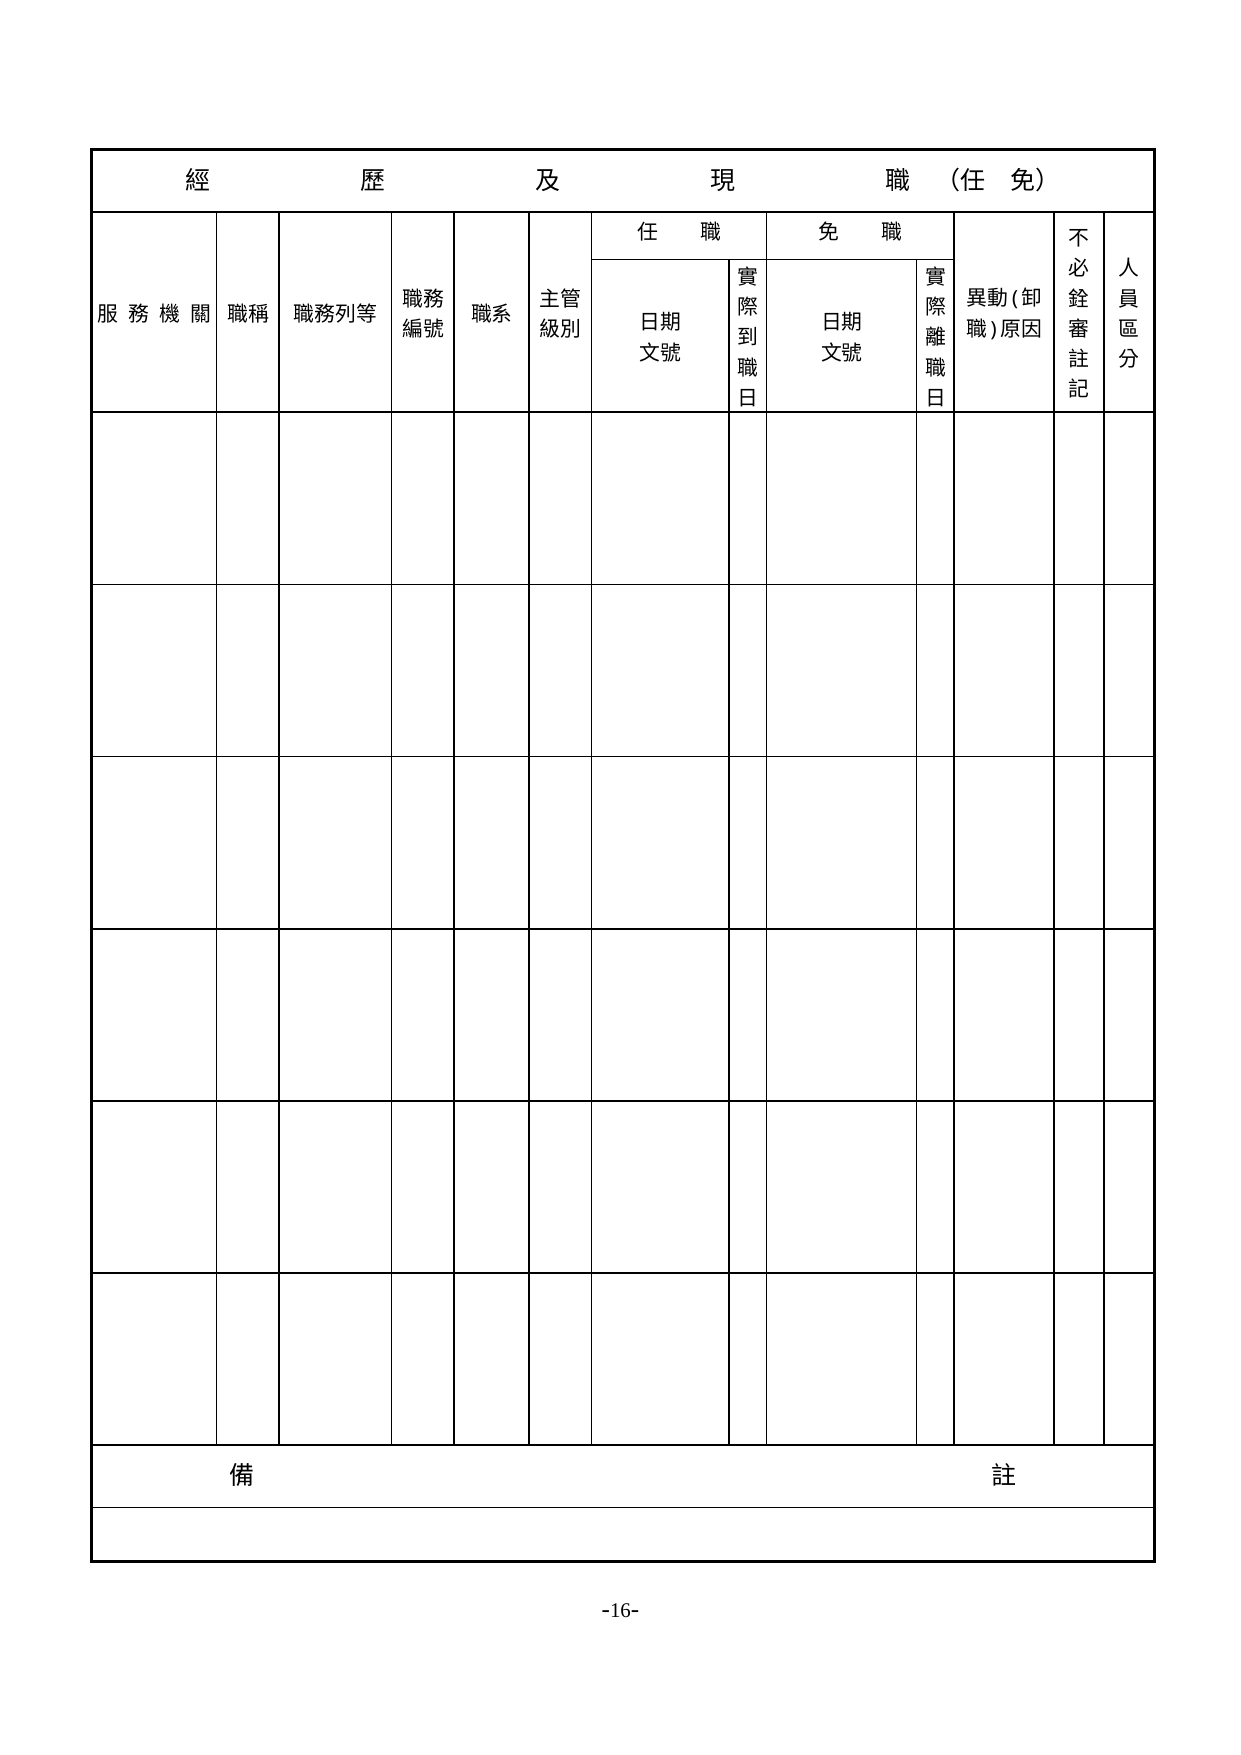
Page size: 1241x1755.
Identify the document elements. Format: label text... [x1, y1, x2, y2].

table_cell [1055, 930, 1103, 1100]
table_cell 人 員 區 分 [1105, 213, 1153, 411]
table_cell [767, 1274, 916, 1444]
table_cell [1105, 413, 1153, 583]
table_cell [917, 757, 953, 928]
table_cell [455, 1102, 528, 1272]
table_cell [1105, 1102, 1153, 1272]
table_cell [1055, 1274, 1103, 1444]
table_cell [392, 585, 453, 756]
table_cell [730, 757, 766, 928]
table_cell [767, 930, 916, 1100]
table_cell 實際到職日 [730, 260, 766, 411]
table_cell [955, 585, 1053, 756]
table_cell [730, 413, 766, 583]
table_cell 異動(卸職)原因 [955, 213, 1053, 411]
table_cell [280, 1102, 391, 1272]
table_cell [767, 1102, 916, 1272]
table_cell [917, 585, 953, 756]
table_cell [392, 757, 453, 928]
table_cell [530, 1102, 591, 1272]
table_cell [392, 413, 453, 583]
table_cell 職稱 [217, 213, 278, 411]
table_cell [730, 1274, 766, 1444]
table_cell [280, 757, 391, 928]
table_cell [592, 1274, 728, 1444]
table_header 經 歷 及 現 職 （任 免） [93, 151, 1153, 211]
table_cell [217, 757, 278, 928]
table_cell [767, 757, 916, 928]
table_cell [217, 1102, 278, 1272]
table_cell [455, 413, 528, 583]
table_cell [1105, 930, 1153, 1100]
table_cell 職務列等 [280, 213, 391, 411]
table_cell [917, 1102, 953, 1272]
table_cell [955, 413, 1053, 583]
table_cell [530, 930, 591, 1100]
table_cell [767, 585, 916, 756]
table_cell [592, 413, 728, 583]
table_cell 備 註 [93, 1446, 1153, 1506]
table_cell [217, 413, 278, 583]
table_cell [93, 413, 216, 583]
table_cell [1105, 757, 1153, 928]
table_cell [592, 585, 728, 756]
table_cell 服 務 機 關 [93, 213, 216, 411]
table_cell [93, 930, 216, 1100]
table_cell [767, 413, 916, 583]
table_cell [1055, 757, 1103, 928]
table_cell 日期 文號 [767, 260, 916, 411]
table_cell [730, 585, 766, 756]
table_cell [917, 1274, 953, 1444]
table_cell [455, 1274, 528, 1444]
table_cell [917, 413, 953, 583]
table_cell [592, 930, 728, 1100]
table_cell [217, 930, 278, 1100]
table_cell [455, 757, 528, 928]
table_cell [955, 757, 1053, 928]
table_cell [1055, 413, 1103, 583]
table_cell [955, 930, 1053, 1100]
table_cell [1105, 585, 1153, 756]
table_cell 免 職 [767, 213, 953, 259]
table_cell [217, 1274, 278, 1444]
table_cell [955, 1102, 1053, 1272]
table_cell [530, 757, 591, 928]
table_cell [217, 585, 278, 756]
table_cell [392, 1274, 453, 1444]
table_cell [1055, 1102, 1103, 1272]
table_cell [917, 930, 953, 1100]
table_cell [280, 930, 391, 1100]
table_cell 實際離職日 [917, 260, 953, 411]
table_cell [730, 1102, 766, 1272]
table_cell [280, 585, 391, 756]
table_cell [530, 585, 591, 756]
table_cell [93, 1274, 216, 1444]
table_cell [93, 585, 216, 756]
table_cell [392, 1102, 453, 1272]
table_cell 日期 文號 [592, 260, 728, 411]
table_cell [730, 930, 766, 1100]
table_cell [592, 757, 728, 928]
table_cell [93, 1102, 216, 1272]
table_cell 不 必 銓 審 註 記 [1055, 213, 1103, 411]
table_cell [955, 1274, 1053, 1444]
table_cell [280, 413, 391, 583]
table_cell [392, 930, 453, 1100]
table_cell [280, 1274, 391, 1444]
table_cell [530, 413, 591, 583]
table_cell [455, 930, 528, 1100]
table_cell 主管級別 [530, 213, 591, 411]
table_cell [1105, 1274, 1153, 1444]
table_cell 職系 [455, 213, 528, 411]
table_cell 職務編號 [392, 213, 453, 411]
table_cell [592, 1102, 728, 1272]
table_cell [530, 1274, 591, 1444]
table_cell 任 職 [592, 213, 766, 259]
table_cell [93, 757, 216, 928]
table_cell [1055, 585, 1103, 756]
table_cell [93, 1508, 1153, 1560]
table_cell [455, 585, 528, 756]
